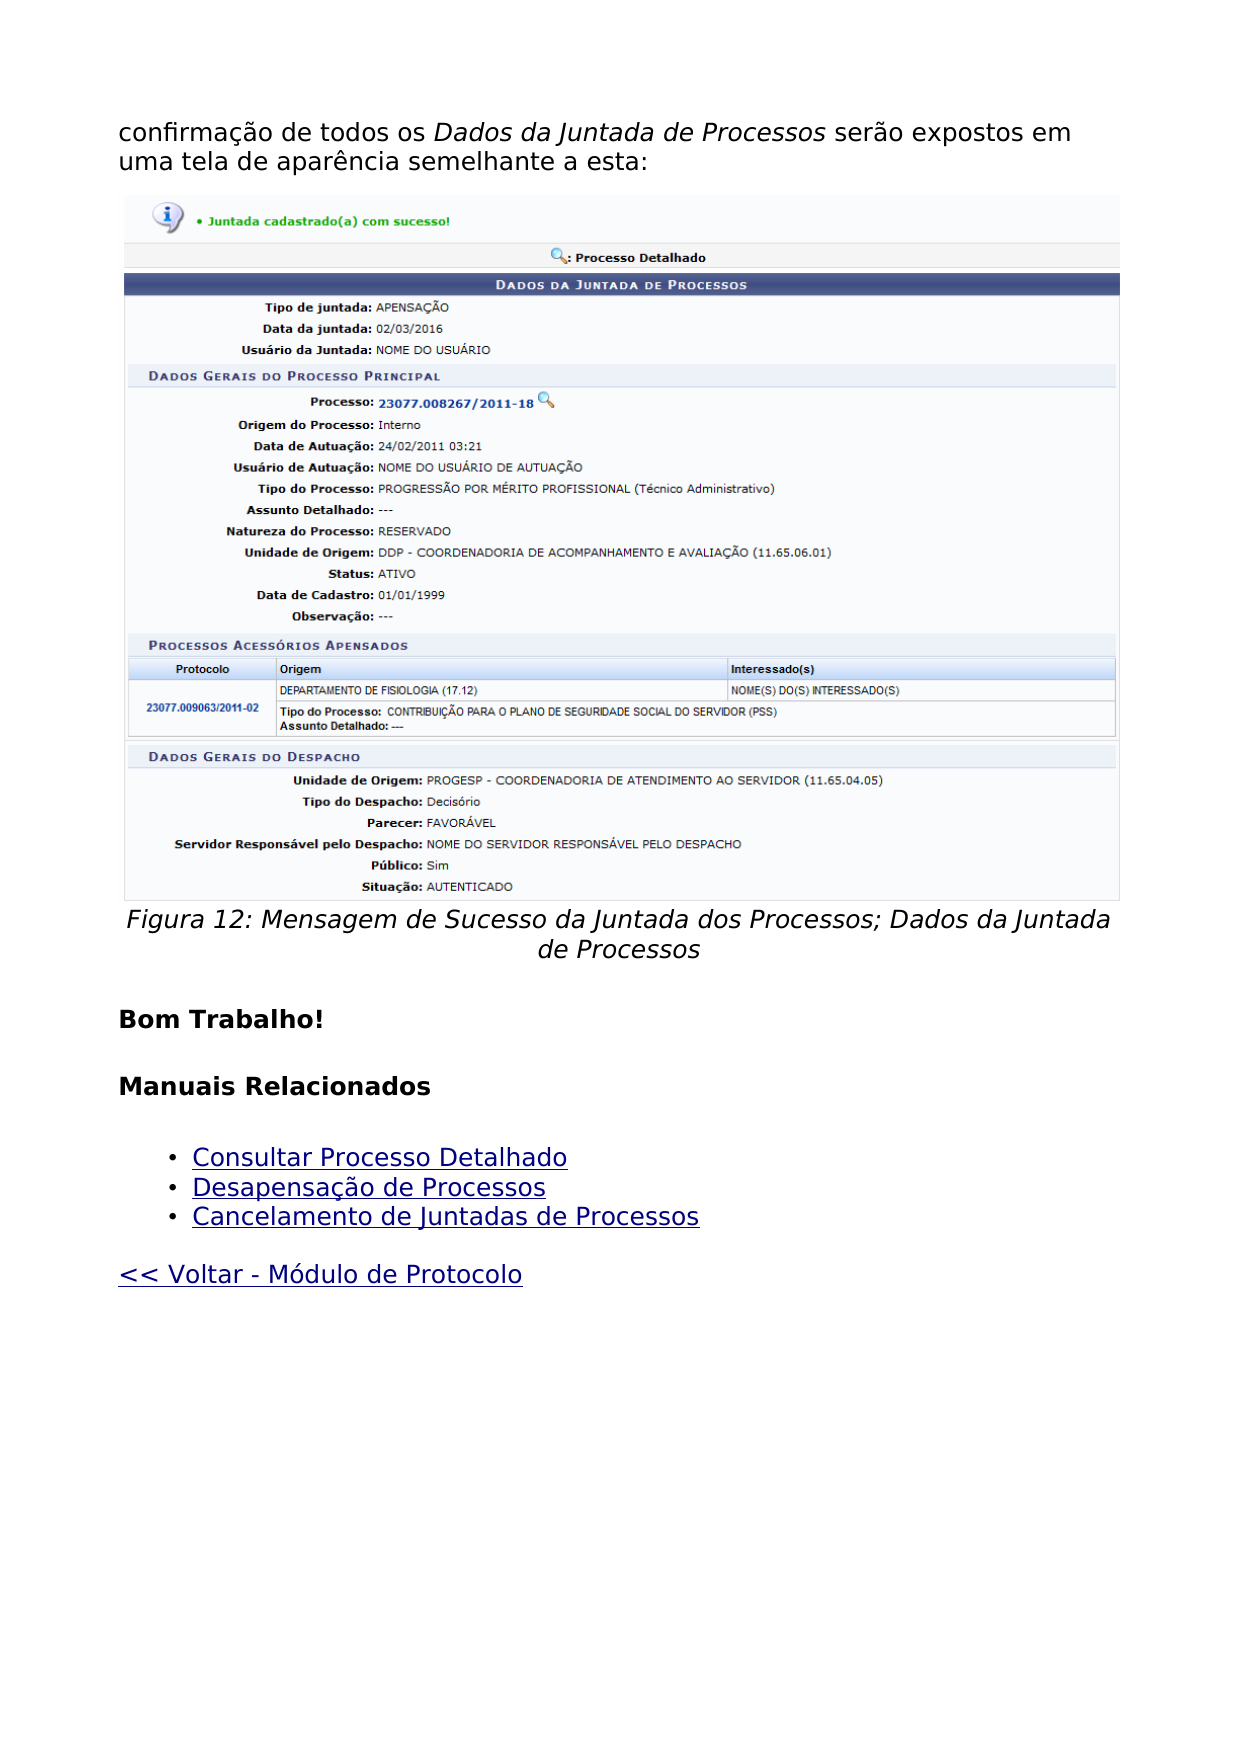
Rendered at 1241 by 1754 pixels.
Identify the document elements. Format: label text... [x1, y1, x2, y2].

list Consultar Processo Detalhado [177, 1143, 1122, 1173]
text Bom Trabalho! [118, 1006, 1122, 1035]
list Desapensação de Processos [177, 1173, 1122, 1202]
text Figura 12: Mensagem de Sucesso da Juntada dos Processos; Dados da Juntada de Processos [118, 906, 1122, 964]
text << Voltar - Módulo de Protocolo [118, 1261, 1122, 1290]
picture [118, 188, 1123, 906]
text confirmação de todos os Dados da Juntada de Processos serão expostos em uma tela de aparência semelhante a esta: [118, 118, 1122, 176]
list Cancelamento de Juntadas de Processos [177, 1202, 1122, 1231]
subtitle Manuais Relacionados [118, 1072, 1122, 1102]
